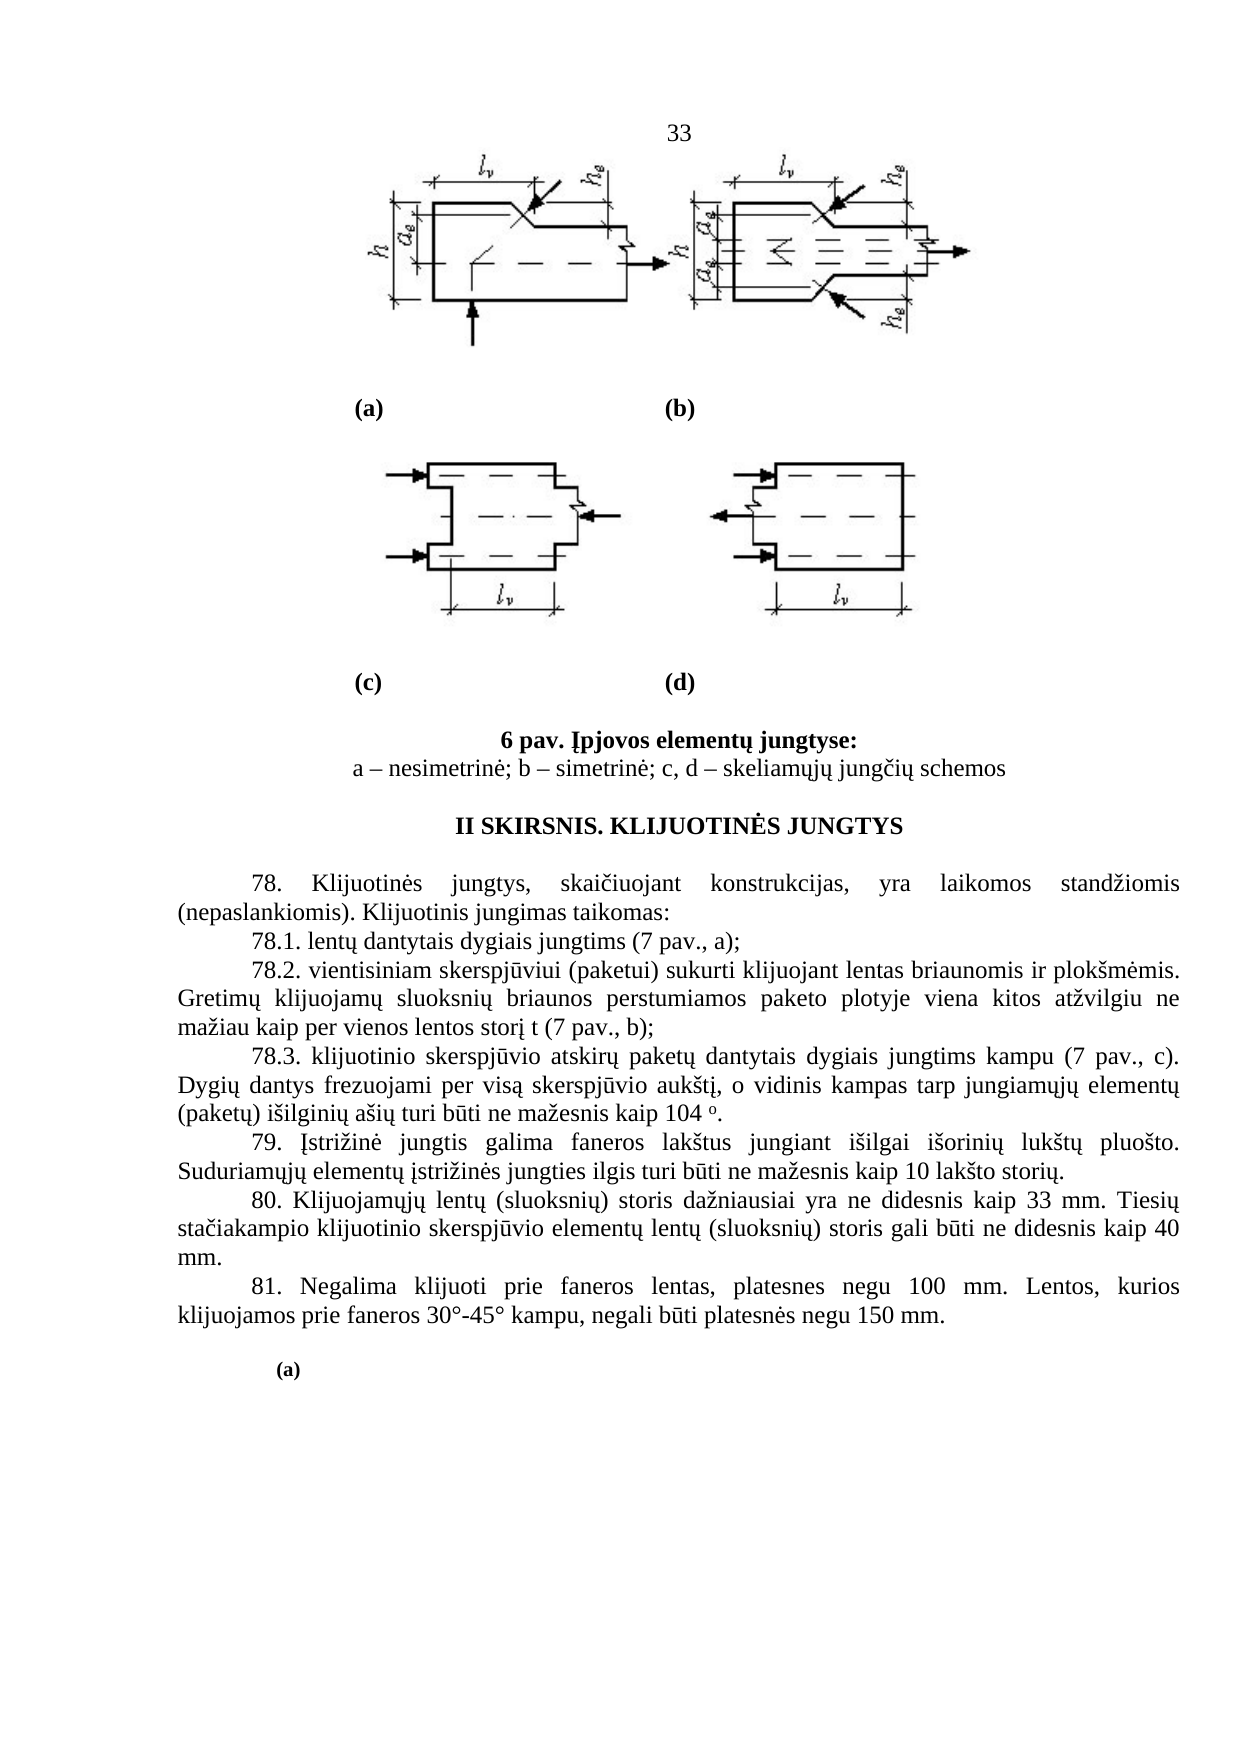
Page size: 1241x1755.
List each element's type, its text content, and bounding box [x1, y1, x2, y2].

text (a) (b) [177, 393, 1181, 422]
text 78.2. vientisiniam skerspjūviui (paketui) sukurti klijuojant lentas briaunomis ir plokšmėmis. Gretimų klijuojamų sluoksnių briaunos perstumiamos paketo plotyje viena kitos atžvilgiu ne mažiau kaip per vienos lentos storį t (7 pav., b); [177, 955, 1181, 1041]
text 78.1. lentų dantytais dygiais jungtims (7 pav., a); [177, 926, 1181, 955]
text 81. Negalima klijuoti prie faneros lentas, platesnes negu 100 mm. Lentos, kurios klijuojamos prie faneros 30°-45° kampu, negali būti platesnės negu 150 mm. [177, 1271, 1181, 1328]
text 80. Klijuojamųjų lentų (sluoksnių) storis dažniausiai yra ne didesnis kaip 33 mm. Tiesių stačiakampio klijuotinio skerspjūvio elementų lentų (sluoksnių) storis gali būti ne didesnis kaip 40 mm. [177, 1185, 1181, 1271]
table_header [311, 1357, 1181, 1585]
text 78. Klijuotinės jungtys, skaičiuojant konstrukcijas, yra laikomos standžiomis (nepaslankiomis). Klijuotinis jungimas taikomas: [177, 868, 1181, 926]
text (c) (d) [177, 667, 1181, 696]
text 78.3. klijuotinio skerspjūvio atskirų paketų dantytais dygiais jungtims kampu (7 pav., c). Dygių dantys frezuojami per visą skerspjūvio aukštį, o vidinis kampas tarp jungiamųjų elementų (paketų) išilginių ašių turi būti ne mažesnis kaip 104 o. [177, 1041, 1181, 1127]
text II skirsnis. KlijuotinĖs jungTYS [177, 811, 1181, 840]
text a – nesimetrinė; b – simetrinė; c, d – skeliamųjų jungčių schemos [177, 753, 1181, 782]
table_header (a) [177, 1357, 311, 1585]
text 79. Įstrižinė jungtis galima faneros lakštus jungiant išilgai išorinių lukštų pluošto. Suduriamųjų elementų įstrižinės jungties ilgis turi būti ne mažesnis kaip 10 lakšto storių. [177, 1127, 1181, 1185]
text 6 pav. Įpjovos elementų jungtyse: [177, 725, 1181, 753]
